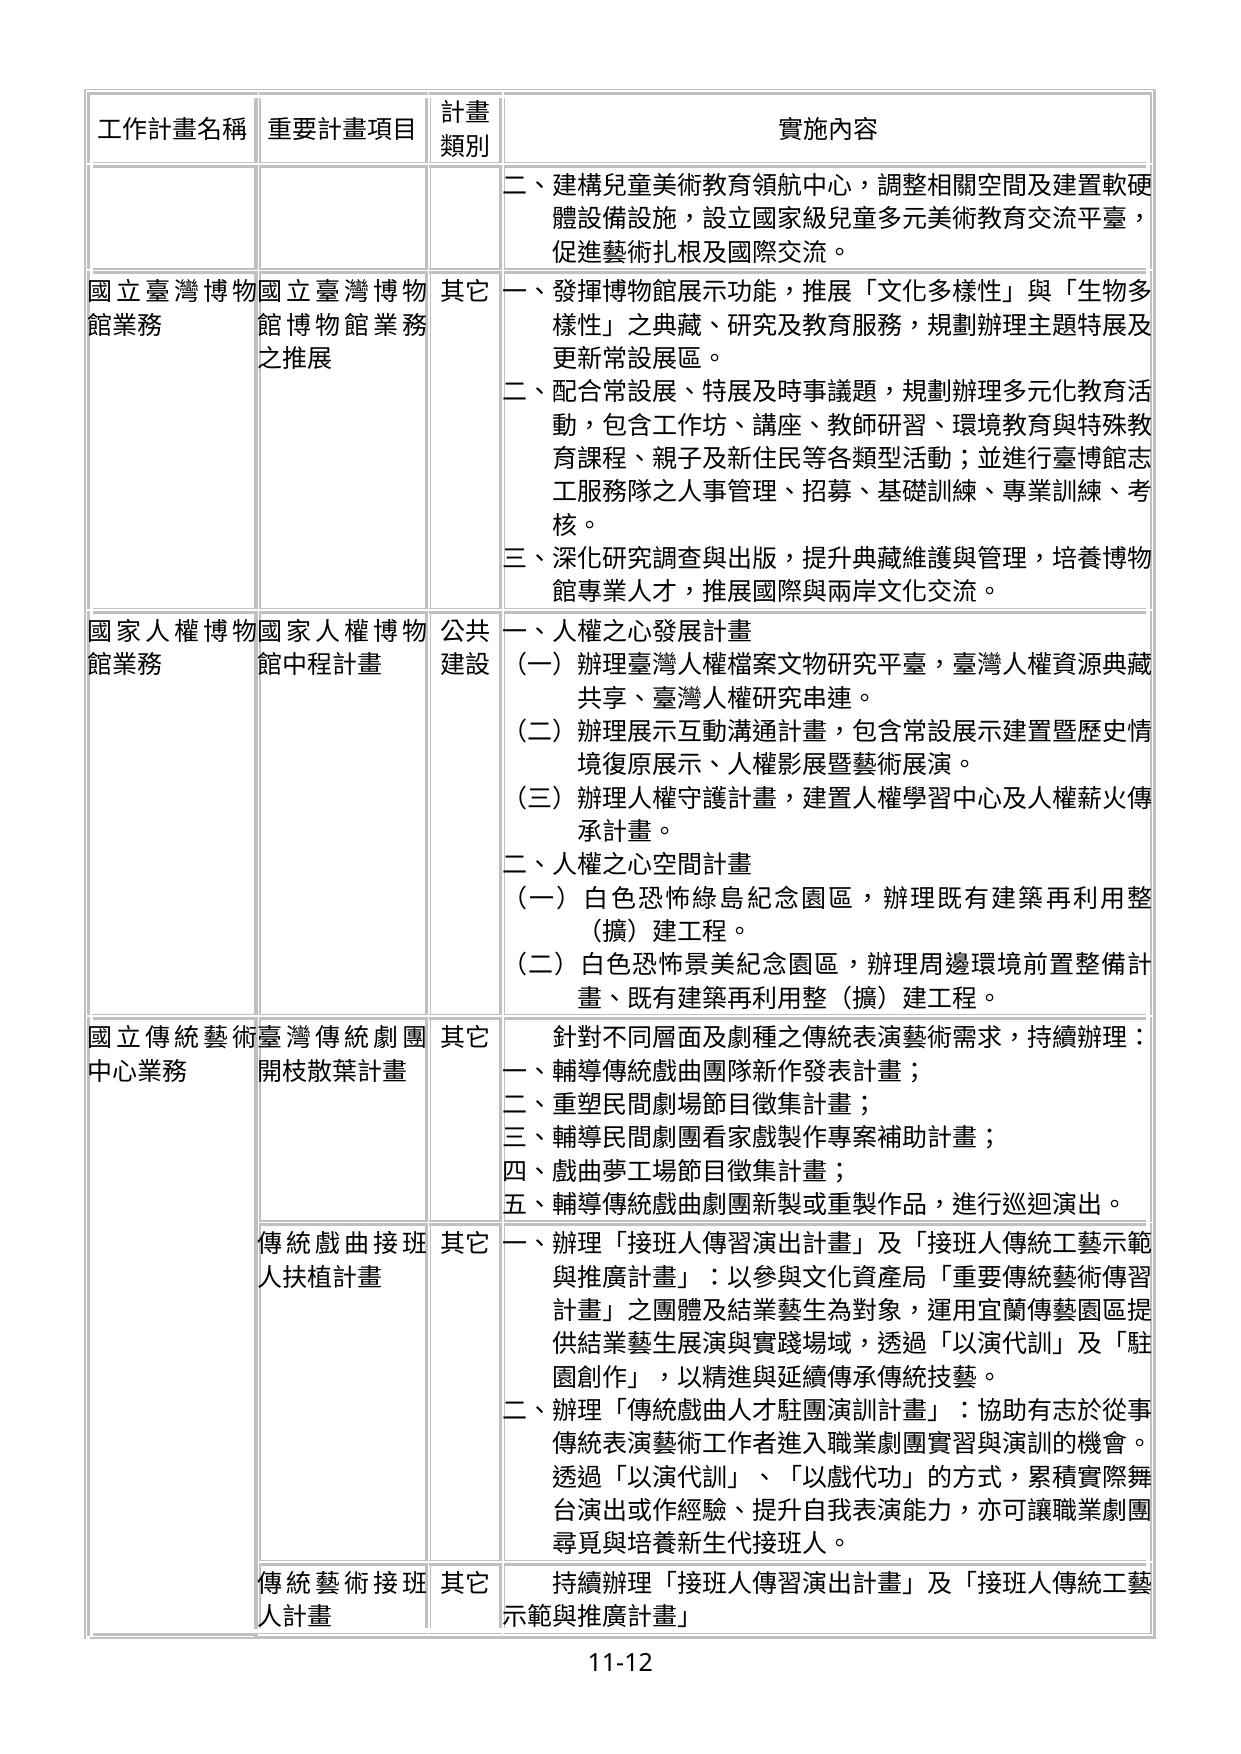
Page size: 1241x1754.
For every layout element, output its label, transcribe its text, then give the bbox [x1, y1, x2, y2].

table_cell 國家人權博物館業務 [87, 608, 257, 1014]
table_cell 國立傳統藝術中心業務 [87, 1014, 257, 1632]
table_cell 傳統藝術接班人計畫 [258, 1566, 428, 1632]
table_cell 一、發揮博物館展示功能，推展「文化多樣性」與「生物多樣性」之典藏、研究及教育服務，規劃辦理主題特展及更新常設展區。 二、配合常設展、特展及時事議題，規劃辦理多元化教育活動，包含工作坊、講座、教師研習、環境教育與特殊教育課程、親子及新住民等各類型活動；並進行臺博館志工服務隊之人事管理、招募、基礎訓練、專業訓練、考核。 三、深化研究調查與出版，提升典藏維護與管理，培養博物館專業人才，推展國際與兩岸文化交流。 [502, 268, 1153, 607]
table_cell 其它 [431, 1020, 499, 1220]
table_cell [431, 168, 499, 268]
table_header 重要計畫項目 [258, 90, 428, 162]
table_cell [87, 162, 257, 268]
table_cell 傳統戲曲接班人扶植計畫 [261, 1226, 425, 1559]
table_cell 其它 [431, 1226, 499, 1559]
table_cell 二、建構兒童美術教育領航中心，調整相關空間及建置軟硬體設備設施，設立國家級兒童多元美術教育交流平臺，促進藝術扎根及國際交流。 [502, 162, 1153, 268]
table_cell 國立臺灣博物館博物館業務之推展 [261, 274, 425, 607]
table_cell 持續辦理「接班人傳習演出計畫」及「接班人傳統工藝示範與推廣計畫」 [502, 1560, 1153, 1632]
table_header 計畫類別 [428, 90, 502, 162]
table_header 工作計畫名稱 [90, 95, 257, 162]
table_cell 其它 [431, 274, 499, 607]
table_cell 公共建設 [431, 614, 499, 1014]
table_cell 針對不同層面及劇種之傳統表演藝術需求，持續辦理： 一、輔導傳統戲曲團隊新作發表計畫； 二、重塑民間劇場節目徵集計畫； 三、輔導民間劇團看家戲製作專案補助計畫； 四、戲曲夢工場節目徵集計畫； 五、輔導傳統戲曲劇團新製或重製作品，進行巡迴演出。 [502, 1014, 1153, 1220]
table_cell 臺灣傳統劇團開枝散葉計畫 [261, 1020, 425, 1220]
table_cell 其它 [428, 1560, 502, 1632]
table_cell 一、人權之心發展計畫 （一）辦理臺灣人權檔案文物研究平臺，臺灣人權資源典藏共享、臺灣人權研究串連。 （二）辦理展示互動溝通計畫，包含常設展示建置暨歷史情境復原展示、人權影展暨藝術展演。 （三）辦理人權守護計畫，建置人權學習中心及人權薪火傳承計畫。 二、人權之心空間計畫 （一）白色恐怖綠島紀念園區，辦理既有建築再利用整（擴）建工程。 （二）白色恐怖景美紀念園區，辦理周邊環境前置整備計畫、既有建築再利用整（擴）建工程。 [502, 608, 1153, 1014]
table_cell 一、辦理「接班人傳習演出計畫」及「接班人傳統工藝示範與推廣計畫」：以參與文化資產局「重要傳統藝術傳習計畫」之團體及結業藝生為對象，運用宜蘭傳藝園區提供結業藝生展演與實踐場域，透過「以演代訓」及「駐園創作」，以精進與延續傳承傳統技藝。 二、辦理「傳統戲曲人才駐團演訓計畫」：協助有志於從事傳統表演藝術工作者進入職業劇團實習與演訓的機會。透過「以演代訓」、「以戲代功」的方式，累積實際舞台演出或作經驗、提升自我表演能力，亦可讓職業劇團尋覓與培養新生代接班人。 [502, 1220, 1153, 1559]
table_header 實施內容 [502, 90, 1153, 162]
table_cell 國家人權博物館中程計畫 [261, 614, 425, 1014]
table_cell 國立臺灣博物館業務 [87, 268, 257, 607]
table_cell [261, 168, 425, 268]
